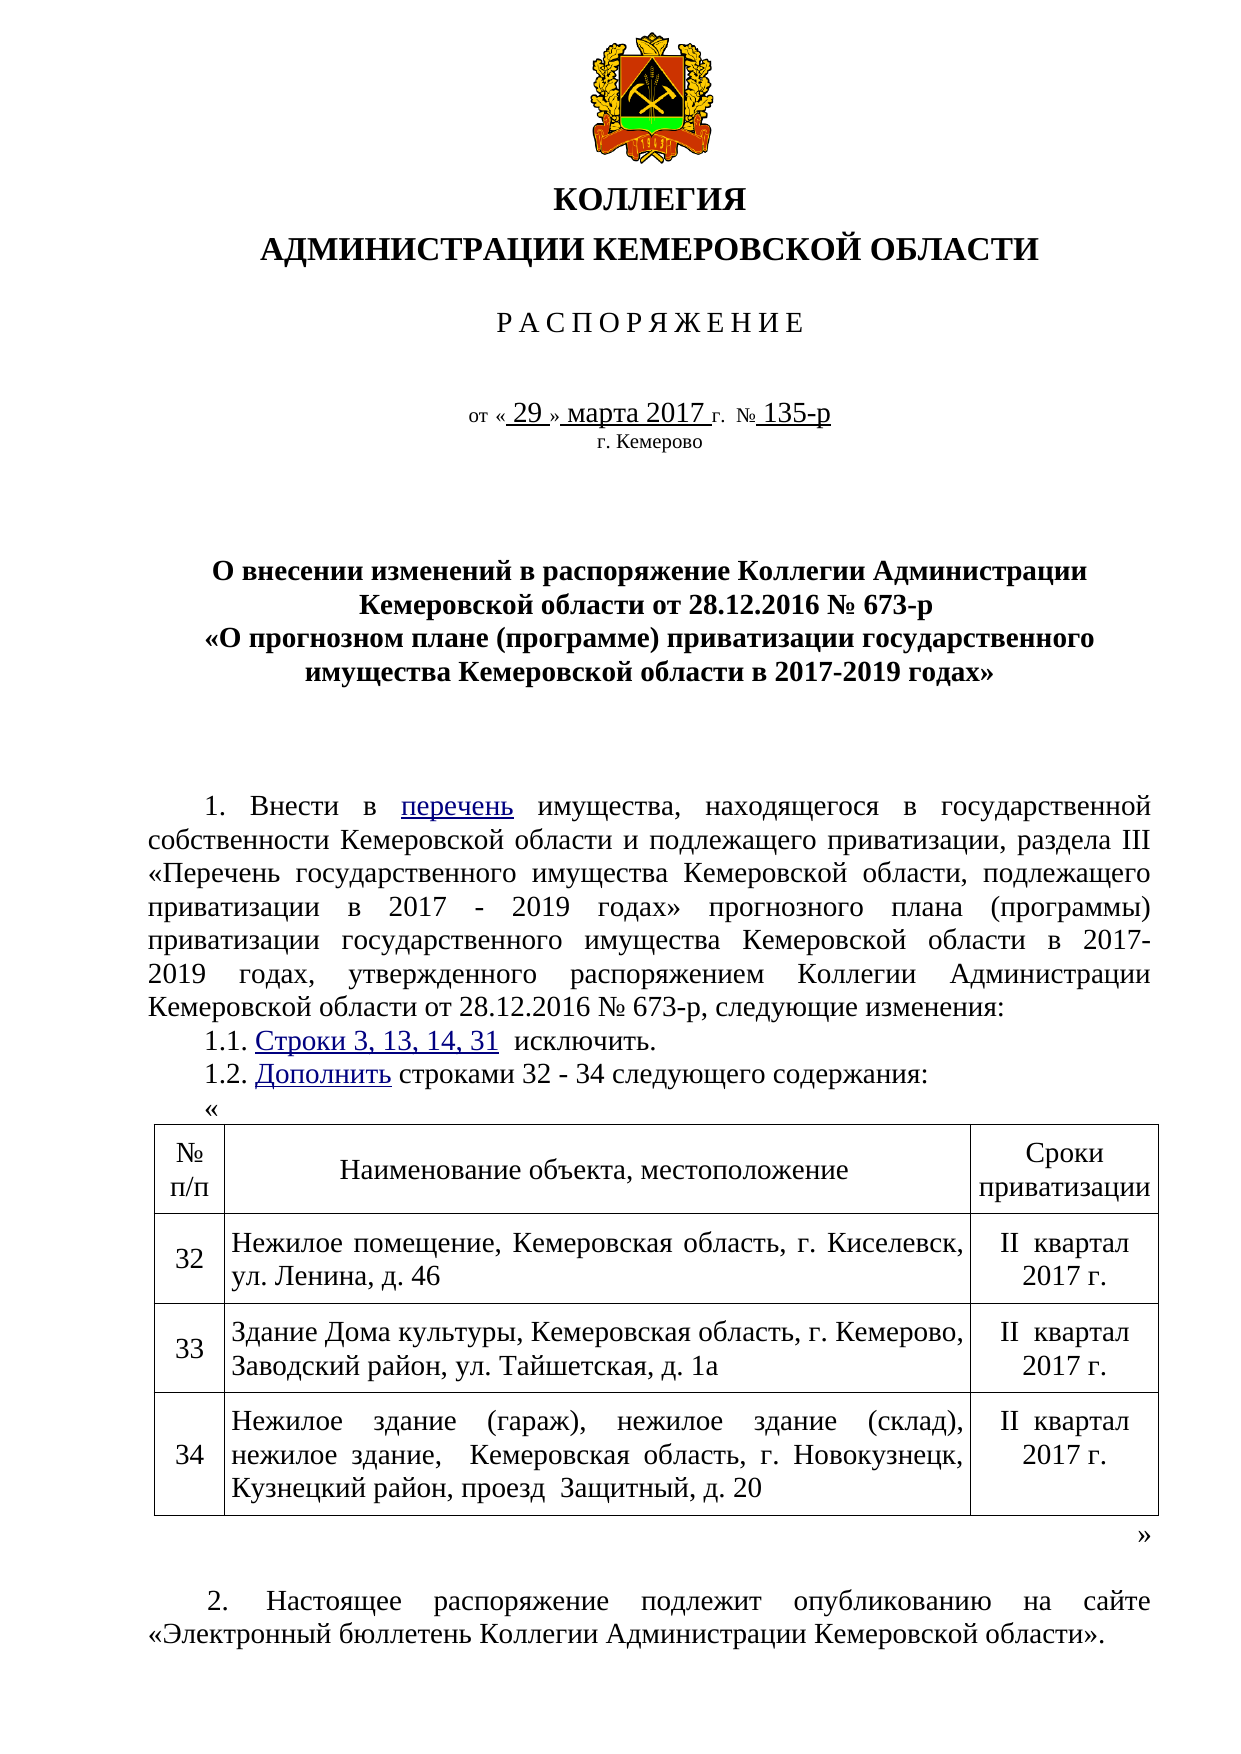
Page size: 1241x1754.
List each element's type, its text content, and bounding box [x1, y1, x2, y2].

text « [148, 1090, 1152, 1124]
table_cell Нежилое здание (гараж), нежилое здание (склад), нежилое здание, Кемеровская область, г. Новокузнецк, Кузнецкий район, проезд Защитный, д. 20 [225, 1393, 970, 1515]
text АДМИНИСТРАЦИИ КЕМЕРОВСКОЙ ОБЛАСТИ [148, 229, 1152, 268]
table_header Наименование объекта, местоположение [225, 1125, 970, 1213]
text КОЛЛЕГИЯ [148, 179, 1152, 217]
table_header № п/п [155, 1125, 224, 1213]
text » [148, 1516, 1152, 1549]
table_cell II квартал 2017 г. [971, 1304, 1158, 1392]
table_header Сроки приватизации [971, 1125, 1158, 1213]
table_cell Нежилое помещение, Кемеровская область, г. Киселевск, ул. Ленина, д. 46 [225, 1214, 970, 1302]
table_cell 32 [155, 1214, 224, 1302]
text РАСПОРЯЖЕНИЕ [148, 305, 1152, 339]
text 1. Внести в перечень имущества, находящегося в государственной собственности Кемеровской области и подлежащего приватизации, раздела III «Перечень государственного имущества Кемеровской области, подлежащего приватизации в 2017 - 2019 годах» прогнозного плана (программы) приватизации государственного имущества Кемеровской области в 2017- 2019 годах, утвержденного распоряжением Коллегии Администрации Кемеровской области от 28.12.2016 № 673-р, следующие изменения: [148, 788, 1152, 1023]
table_cell 34 [155, 1393, 224, 1515]
table_cell II квартал 2017 г. [971, 1214, 1158, 1302]
text 1.1. Строки 3, 13, 14, 31 исключить. [148, 1023, 1152, 1057]
table_cell II квартал 2017 г. [971, 1393, 1158, 1515]
text от « 29 » марта 2017 г. № 135-р [148, 395, 1152, 429]
text О внесении изменений в распоряжение Коллегии Администрации Кемеровской области от 28.12.2016 № 673-р [148, 553, 1152, 621]
table_cell Здание Дома культуры, Кемеровская область, г. Кемерово, Заводский район, ул. Тайшетская, д. 1а [225, 1304, 970, 1392]
text «О прогнозном плане (программе) приватизации государственного имущества Кемеровской области в 2017-2019 годах» [148, 621, 1152, 688]
table_cell 33 [155, 1304, 224, 1392]
text 1.2. Дополнить строками 32 - 34 следующего содержания: [148, 1057, 1152, 1090]
list Настоящее распоряжение подлежит опубликованию на сайте «Электронный бюллетень Коллегии Администрации Кемеровской области». [148, 1583, 1152, 1650]
text г. Кемерово [148, 429, 1152, 453]
